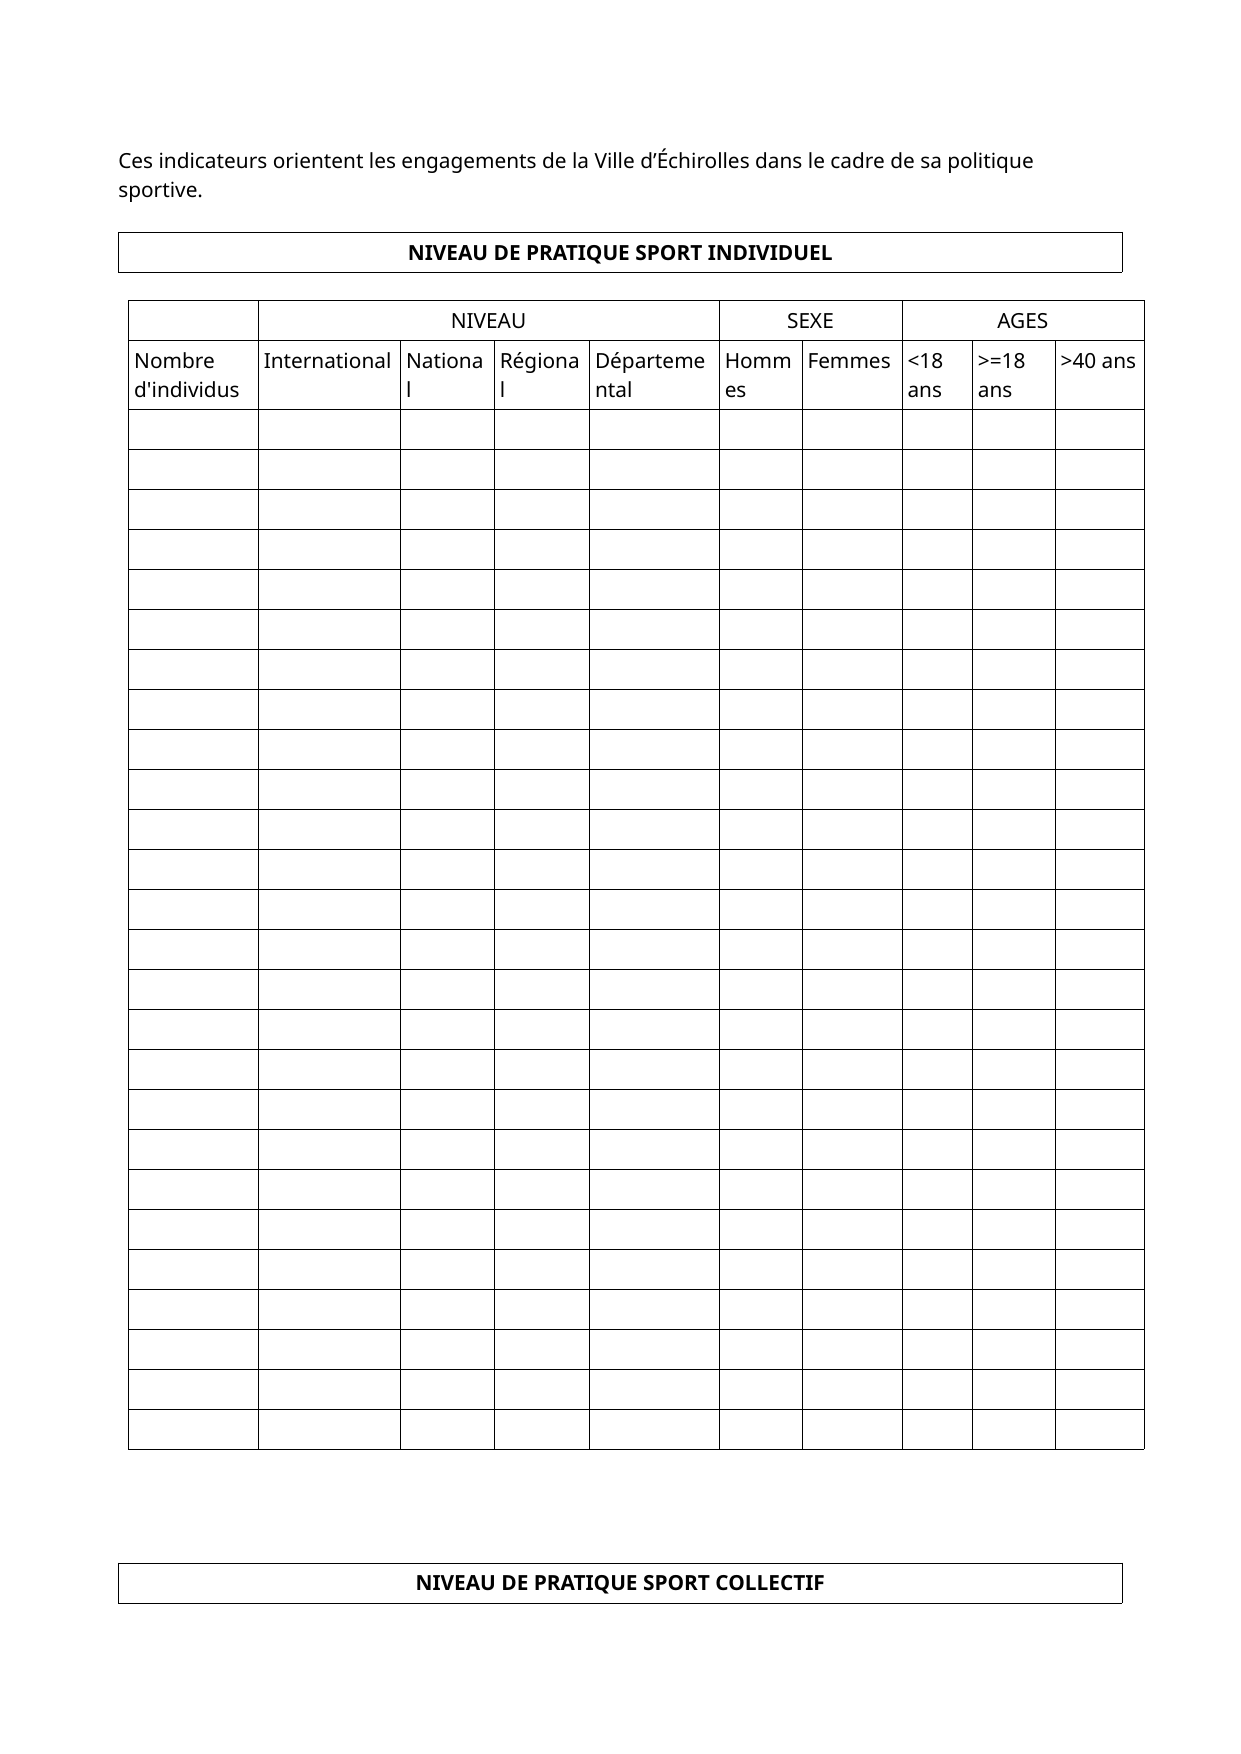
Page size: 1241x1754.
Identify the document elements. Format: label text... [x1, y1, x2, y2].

table_cell [1056, 770, 1144, 809]
table_cell [129, 930, 258, 969]
table_cell [129, 1290, 258, 1329]
table_cell [903, 810, 972, 849]
table_cell [129, 730, 258, 769]
table_cell [401, 530, 494, 569]
table_cell <18 ans [903, 341, 972, 409]
table_cell [259, 810, 400, 849]
table_cell [129, 810, 258, 849]
table_cell [590, 1210, 719, 1249]
table_cell [401, 1410, 494, 1449]
table_header AGES [903, 301, 1144, 340]
table_header [129, 301, 258, 340]
table_cell [903, 570, 972, 609]
table_cell [590, 690, 719, 729]
table_cell [259, 490, 400, 529]
table_cell [590, 1330, 719, 1369]
table_cell [720, 530, 802, 569]
table_cell [495, 610, 589, 649]
table_cell [259, 770, 400, 809]
table_cell [903, 730, 972, 769]
table_cell [129, 1010, 258, 1049]
table_cell [973, 650, 1055, 689]
table_cell [973, 570, 1055, 609]
table_cell [401, 730, 494, 769]
table_cell [129, 490, 258, 529]
table_cell [129, 970, 258, 1009]
table_cell [720, 690, 802, 729]
table_cell [590, 490, 719, 529]
table_cell [803, 1330, 902, 1369]
table_cell [1056, 1210, 1144, 1249]
table_cell [903, 1410, 972, 1449]
table_cell [903, 890, 972, 929]
table_cell [803, 1410, 902, 1449]
table_cell [129, 1370, 258, 1409]
table_cell [803, 1050, 902, 1089]
table_cell [259, 1250, 400, 1289]
table_cell [259, 930, 400, 969]
table_cell [973, 490, 1055, 529]
table_cell [259, 1130, 400, 1169]
table_cell International [259, 341, 400, 409]
table_cell [720, 810, 802, 849]
table_cell [590, 850, 719, 889]
table_cell [1056, 450, 1144, 489]
table_cell [495, 850, 589, 889]
table_cell [720, 1050, 802, 1089]
table_cell [803, 530, 902, 569]
table_cell [720, 1370, 802, 1409]
table_cell [720, 850, 802, 889]
table_cell [803, 1210, 902, 1249]
table_cell [1056, 930, 1144, 969]
table_cell [259, 730, 400, 769]
table_cell [259, 850, 400, 889]
table_cell [590, 1370, 719, 1409]
table_cell [259, 1410, 400, 1449]
table_cell [590, 1090, 719, 1129]
table_cell [259, 610, 400, 649]
table_cell [495, 1050, 589, 1089]
table_cell [1056, 970, 1144, 1009]
table_cell [973, 410, 1055, 449]
table_cell [720, 1410, 802, 1449]
table_cell [590, 970, 719, 1009]
table_cell [495, 810, 589, 849]
table_cell [495, 1210, 589, 1249]
table_cell [129, 1170, 258, 1209]
table_cell [129, 1210, 258, 1249]
table_cell [903, 1170, 972, 1209]
table_cell [1056, 610, 1144, 649]
table_cell [973, 1050, 1055, 1089]
table_cell [495, 490, 589, 529]
table_cell [973, 930, 1055, 969]
table_cell [401, 1010, 494, 1049]
table_cell [1056, 1250, 1144, 1289]
table_cell [803, 930, 902, 969]
table_cell Départemental [590, 341, 719, 409]
table_cell [401, 1130, 494, 1169]
table_cell Femmes [803, 341, 902, 409]
table_cell [903, 530, 972, 569]
table_cell [803, 450, 902, 489]
table_cell [1056, 1410, 1144, 1449]
table_cell [1056, 1050, 1144, 1089]
table_cell [1056, 850, 1144, 889]
table_cell [803, 810, 902, 849]
table_cell [720, 730, 802, 769]
table_cell [129, 1250, 258, 1289]
table_cell [1056, 1370, 1144, 1409]
table_cell [590, 610, 719, 649]
table_cell [803, 1090, 902, 1129]
table_cell [720, 490, 802, 529]
table_cell [903, 1050, 972, 1089]
table_cell [495, 1370, 589, 1409]
table_cell [973, 1290, 1055, 1329]
table_cell [803, 1370, 902, 1409]
table_cell [495, 1130, 589, 1169]
table_cell [401, 810, 494, 849]
table_cell [590, 410, 719, 449]
table_cell [259, 1170, 400, 1209]
table_cell [1056, 730, 1144, 769]
table_cell [1056, 410, 1144, 449]
table_cell [903, 1370, 972, 1409]
table_cell [803, 570, 902, 609]
table_cell [129, 690, 258, 729]
table_cell [720, 1290, 802, 1329]
table_cell [903, 1250, 972, 1289]
table_cell [973, 1250, 1055, 1289]
table_cell [590, 1050, 719, 1089]
table_cell [720, 410, 802, 449]
table_cell [401, 450, 494, 489]
table_cell [803, 610, 902, 649]
table_cell [401, 1170, 494, 1209]
table_cell [590, 530, 719, 569]
table_cell [903, 1210, 972, 1249]
table_cell [803, 410, 902, 449]
table_cell [973, 810, 1055, 849]
table_cell [1056, 530, 1144, 569]
table_cell [973, 1370, 1055, 1409]
table_cell [401, 570, 494, 609]
table_cell [495, 450, 589, 489]
table_cell [720, 890, 802, 929]
table_cell [259, 890, 400, 929]
table_cell [259, 1090, 400, 1129]
table_cell [973, 730, 1055, 769]
table_cell [590, 770, 719, 809]
table_cell [401, 690, 494, 729]
table_cell [401, 610, 494, 649]
table_cell [903, 850, 972, 889]
table_cell [259, 650, 400, 689]
table_cell [720, 1010, 802, 1049]
table_cell [973, 450, 1055, 489]
table_cell [259, 690, 400, 729]
table_cell [259, 570, 400, 609]
table_cell [720, 570, 802, 609]
table_cell [590, 650, 719, 689]
table_cell [803, 770, 902, 809]
table_cell [401, 1330, 494, 1369]
table_cell [129, 770, 258, 809]
table_cell [259, 530, 400, 569]
table_cell [903, 1130, 972, 1169]
table_cell [590, 810, 719, 849]
table_cell [495, 530, 589, 569]
table_cell [495, 690, 589, 729]
table_cell [973, 690, 1055, 729]
table_cell [129, 1050, 258, 1089]
table_cell [973, 1170, 1055, 1209]
table_cell [903, 1090, 972, 1129]
table_header NIVEAU DE PRATIQUE SPORT COLLECTIF [119, 1564, 1122, 1603]
table_cell [973, 1090, 1055, 1129]
table_cell [1056, 810, 1144, 849]
table_header NIVEAU DE PRATIQUE SPORT INDIVIDUEL [119, 233, 1122, 272]
table_cell [973, 1410, 1055, 1449]
table_cell [129, 1410, 258, 1449]
table_cell [590, 1250, 719, 1289]
table_cell [401, 930, 494, 969]
table_cell [495, 1170, 589, 1209]
table_cell [129, 610, 258, 649]
table_header SEXE [720, 301, 902, 340]
table_cell [401, 1050, 494, 1089]
table_cell [803, 1130, 902, 1169]
table_cell [495, 1010, 589, 1049]
table_cell [129, 890, 258, 929]
table_cell [803, 490, 902, 529]
table_cell [903, 1330, 972, 1369]
table_cell [1056, 1170, 1144, 1209]
table_cell [401, 1370, 494, 1409]
table_cell [495, 970, 589, 1009]
table_cell [590, 450, 719, 489]
table_cell [401, 650, 494, 689]
table_cell [495, 1330, 589, 1369]
table_cell [590, 1010, 719, 1049]
table_cell [401, 970, 494, 1009]
table_cell [590, 570, 719, 609]
table_cell [259, 1210, 400, 1249]
table_cell [973, 1010, 1055, 1049]
table_cell [720, 1210, 802, 1249]
table_cell [495, 730, 589, 769]
table_cell [803, 730, 902, 769]
table_cell [1056, 1010, 1144, 1049]
table_cell [259, 450, 400, 489]
table_cell [973, 610, 1055, 649]
table_cell [720, 1130, 802, 1169]
table_cell [903, 490, 972, 529]
table_cell [259, 1330, 400, 1369]
table_cell [401, 1090, 494, 1129]
table_cell [903, 770, 972, 809]
table_cell [973, 890, 1055, 929]
table_cell Régional [495, 341, 589, 409]
table_cell [803, 1290, 902, 1329]
table_cell [495, 930, 589, 969]
table_cell [590, 1170, 719, 1209]
table_cell [903, 410, 972, 449]
table_cell [973, 1210, 1055, 1249]
table_cell Hommes [720, 341, 802, 409]
table_cell [720, 930, 802, 969]
table_cell [259, 1290, 400, 1329]
table_cell [259, 410, 400, 449]
table_cell [495, 1410, 589, 1449]
table_cell [973, 530, 1055, 569]
table_cell [401, 1250, 494, 1289]
table_cell [259, 1050, 400, 1089]
table_cell [720, 1250, 802, 1289]
table_cell [1056, 650, 1144, 689]
table_cell [590, 890, 719, 929]
table_cell [1056, 490, 1144, 529]
table_cell [903, 1290, 972, 1329]
table_cell [590, 1290, 719, 1329]
table_cell [590, 930, 719, 969]
table_cell [401, 490, 494, 529]
table_cell >40 ans [1056, 341, 1144, 409]
table_cell [1056, 1090, 1144, 1129]
table_cell [129, 1330, 258, 1369]
table_cell National [401, 341, 494, 409]
table_cell [259, 970, 400, 1009]
table_cell [495, 570, 589, 609]
table_cell [129, 410, 258, 449]
table_cell [803, 1010, 902, 1049]
table_cell [803, 650, 902, 689]
table_header NIVEAU [259, 301, 719, 340]
table_cell [903, 970, 972, 1009]
table_cell [129, 850, 258, 889]
table_cell [803, 890, 902, 929]
table_cell [129, 650, 258, 689]
table_cell [803, 850, 902, 889]
text Ces indicateurs orientent les engagements de la Ville d’Échirolles dans le cadre de sa politique sportive. [118, 147, 1122, 203]
table_cell [973, 1330, 1055, 1369]
table_cell Nombre d'individus [129, 341, 258, 409]
table_cell [720, 610, 802, 649]
table_cell [259, 1010, 400, 1049]
table_cell [590, 730, 719, 769]
table_cell [495, 770, 589, 809]
table_cell [803, 1170, 902, 1209]
table_cell [973, 1130, 1055, 1169]
table_cell [973, 770, 1055, 809]
table_cell [1056, 1130, 1144, 1169]
table_cell [495, 890, 589, 929]
table_cell [1056, 1330, 1144, 1369]
table_cell [590, 1130, 719, 1169]
table_cell [903, 610, 972, 649]
table_cell [1056, 690, 1144, 729]
table_cell [401, 770, 494, 809]
table_cell [495, 650, 589, 689]
table_cell [720, 1330, 802, 1369]
table_cell [401, 890, 494, 929]
table_cell [720, 970, 802, 1009]
table_cell [259, 1370, 400, 1409]
table_cell [401, 410, 494, 449]
table_cell [803, 1250, 902, 1289]
table_cell [129, 1130, 258, 1169]
table_cell [401, 1210, 494, 1249]
table_cell [590, 1410, 719, 1449]
table_cell [903, 690, 972, 729]
table_cell [401, 1290, 494, 1329]
table_cell [903, 650, 972, 689]
table_cell [720, 650, 802, 689]
table_cell [129, 530, 258, 569]
table_cell [401, 850, 494, 889]
table_cell [720, 1090, 802, 1129]
table_cell [803, 970, 902, 1009]
table_cell [903, 930, 972, 969]
table_cell [495, 1090, 589, 1129]
table_cell [973, 850, 1055, 889]
table_cell [903, 1010, 972, 1049]
table_cell [1056, 890, 1144, 929]
table_cell [720, 1170, 802, 1209]
table_cell [495, 1250, 589, 1289]
table_cell [129, 450, 258, 489]
table_cell [803, 690, 902, 729]
table_cell >=18 ans [973, 341, 1055, 409]
table_cell [495, 410, 589, 449]
table_cell [903, 450, 972, 489]
table_cell [1056, 570, 1144, 609]
table_cell [1056, 1290, 1144, 1329]
table_cell [720, 450, 802, 489]
table_cell [129, 1090, 258, 1129]
table_cell [129, 570, 258, 609]
table_cell [495, 1290, 589, 1329]
table_cell [973, 970, 1055, 1009]
table_cell [720, 770, 802, 809]
